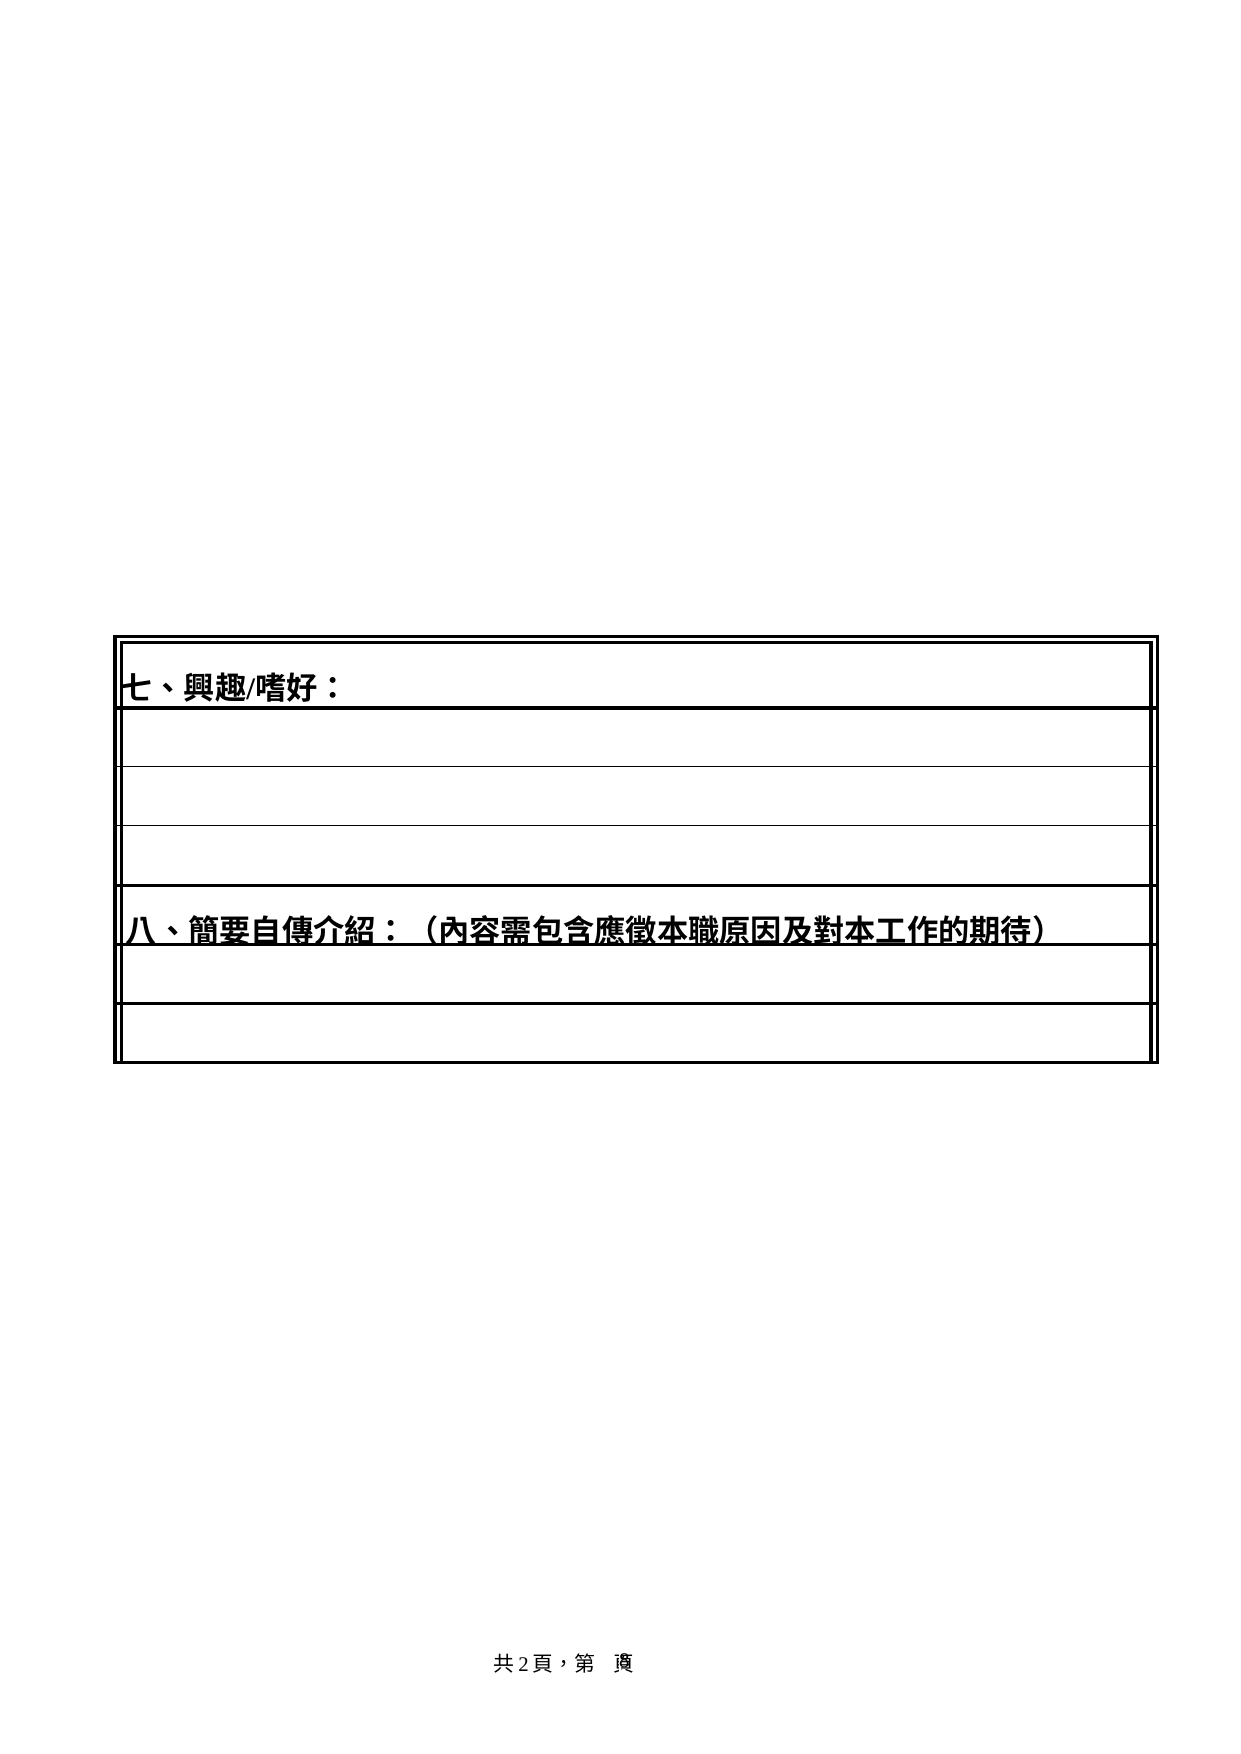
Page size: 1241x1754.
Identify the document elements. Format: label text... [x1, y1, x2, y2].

table_cell [123, 946, 1149, 1002]
table_cell [123, 767, 1149, 824]
table_cell [123, 826, 1149, 884]
table_cell 八、簡要自傳介紹：（內容需包含應徵本職原因及對本工作的期待） [123, 887, 1149, 943]
table_cell [123, 1005, 1149, 1061]
table_cell 七、興趣/嗜好： [118, 638, 1154, 706]
table_cell [123, 710, 1149, 766]
